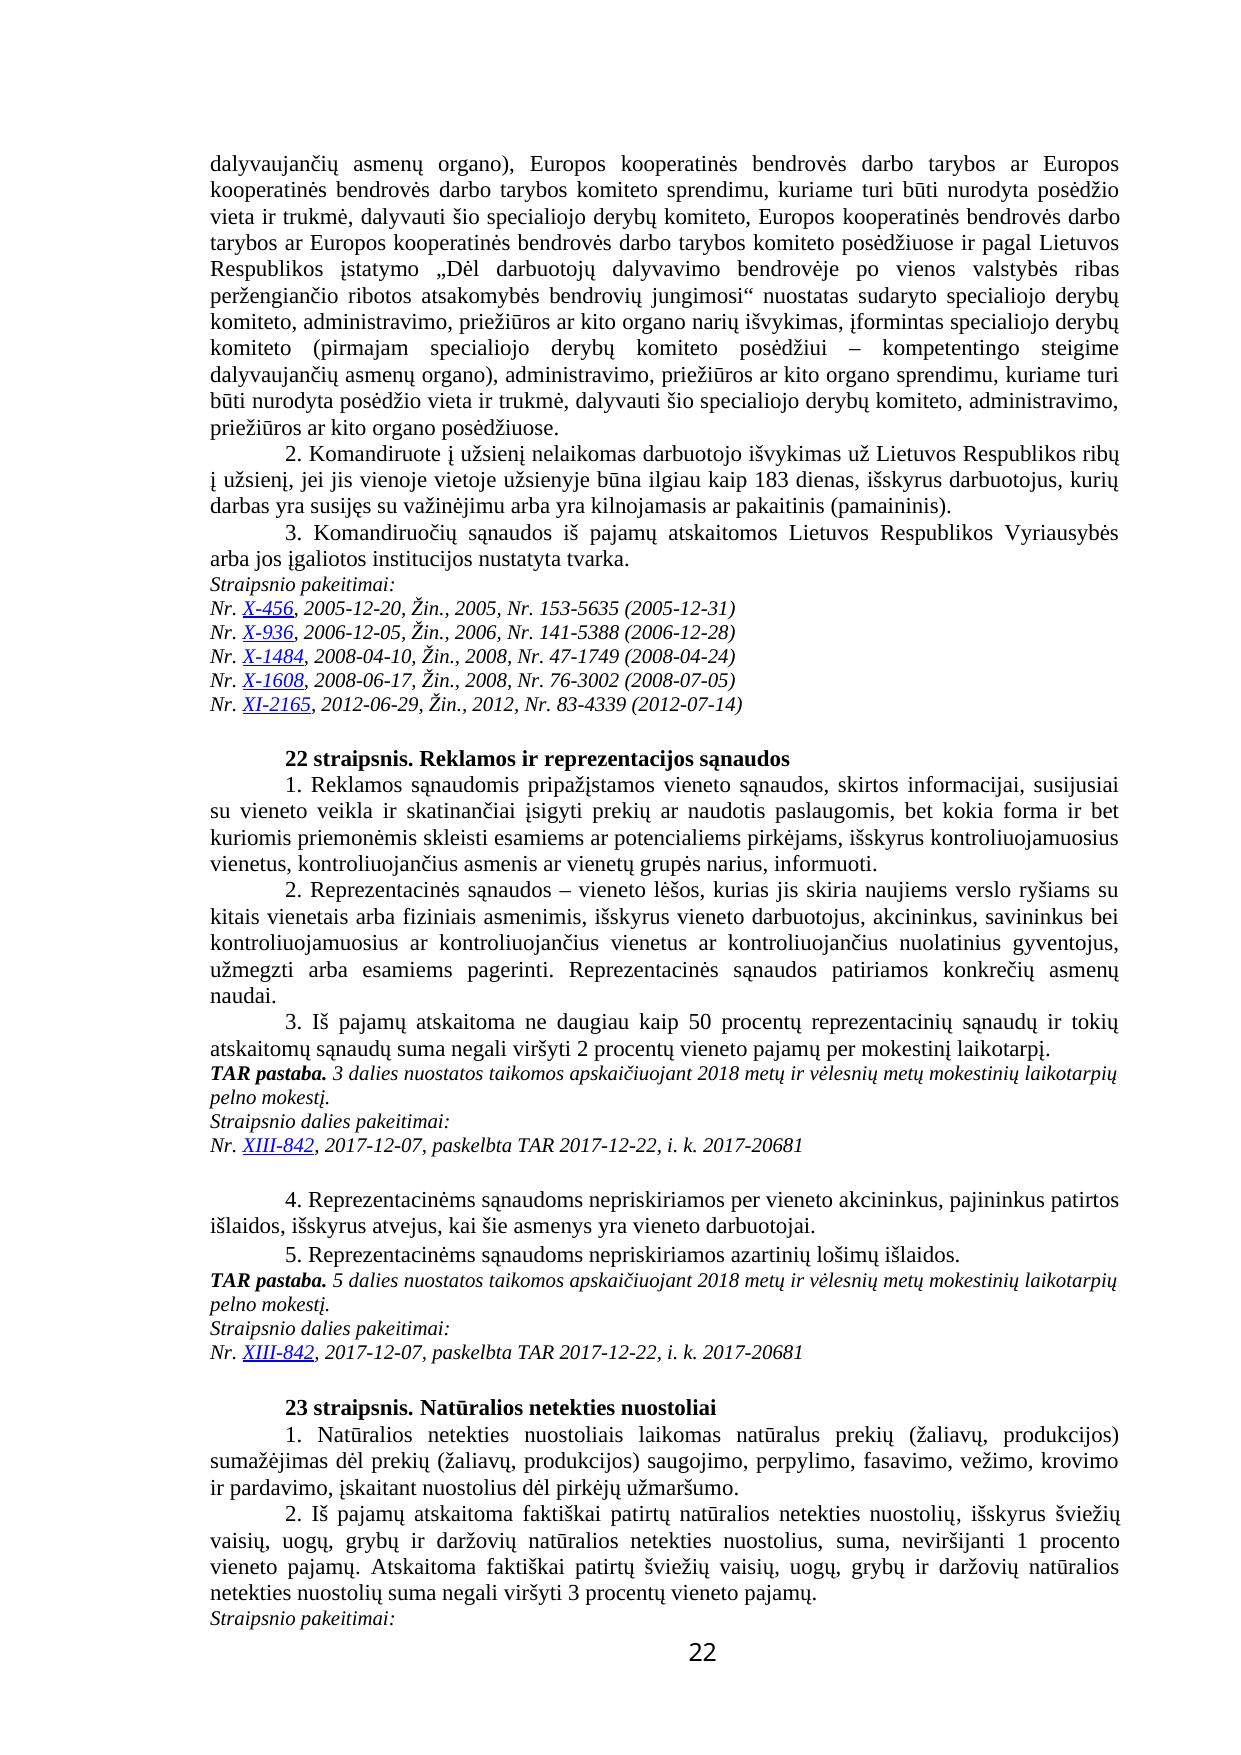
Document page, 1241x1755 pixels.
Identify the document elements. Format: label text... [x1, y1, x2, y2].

text 2. Reprezentacinės sąnaudos – vieneto lėšos, kurias jis skiria naujiems verslo ryšiams su kitais vienetais arba fiziniais asmenimis, išskyrus vieneto darbuotojus, akcininkus, savininkus bei kontroliuojamuosius ar kontroliuojančius vienetus ar kontroliuojančius nuolatinius gyventojus, užmegzti arba esamiems pagerinti. Reprezentacinės sąnaudos patiriamos konkrečių asmenų naudai. [210, 877, 1120, 1008]
text Nr. XI-2165, 2012-06-29, Žin., 2012, Nr. 83-4339 (2012-07-14) [210, 692, 1120, 716]
text Nr. X-1608, 2008-06-17, Žin., 2008, Nr. 76-3002 (2008-07-05) [210, 668, 1120, 692]
text 2. Iš pajamų atskaitoma faktiškai patirtų natūralios netekties nuostolių, išskyrus šviežių vaisių, uogų, grybų ir daržovių natūralios netekties nuostolius, suma, neviršijanti 1 procento vieneto pajamų. Atskaitoma faktiškai patirtų šviežių vaisių, uogų, grybų ir daržovių natūralios netekties nuostolių suma negali viršyti 3 procentų vieneto pajamų. [210, 1500, 1120, 1606]
text 4. Reprezentacinėms sąnaudoms nepriskiriamos per vieneto akcininkus, pajininkus patirtos išlaidos, išskyrus atvejus, kai šie asmenys yra vieneto darbuotojai. [210, 1186, 1120, 1239]
text 2. Komandiruote į užsienį nelaikomas darbuotojo išvykimas už Lietuvos Respublikos ribų į užsienį, jei jis vienoje vietoje užsienyje būna ilgiau kaip 183 dienas, išskyrus darbuotojus, kurių darbas yra susijęs su važinėjimu arba yra kilnojamasis ar pakaitinis (pamaininis). [210, 440, 1120, 519]
text 22 straipsnis. Reklamos ir reprezentacijos sąnaudos [210, 745, 1120, 771]
text 5. Reprezentacinėms sąnaudoms nepriskiriamos azartinių lošimų išlaidos. [210, 1239, 1120, 1267]
text Straipsnio dalies pakeitimai: [210, 1109, 1120, 1133]
text 3. Iš pajamų atskaitoma ne daugiau kaip 50 procentų reprezentacinių sąnaudų ir tokių atskaitomų sąnaudų suma negali viršyti 2 procentų vieneto pajamų per mokestinį laikotarpį. [210, 1008, 1120, 1061]
text 1. Natūralios netekties nuostoliais laikomas natūralus prekių (žaliavų, produkcijos) sumažėjimas dėl prekių (žaliavų, produkcijos) saugojimo, perpylimo, fasavimo, vežimo, krovimo ir pardavimo, įskaitant nuostolius dėl pirkėjų užmaršumo. [210, 1421, 1120, 1500]
text dalyvaujančių asmenų organo), Europos kooperatinės bendrovės darbo tarybos ar Europos kooperatinės bendrovės darbo tarybos komiteto sprendimu, kuriame turi būti nurodyta posėdžio vieta ir trukmė, dalyvauti šio specialiojo derybų komiteto, Europos kooperatinės bendrovės darbo tarybos ar Europos kooperatinės bendrovės darbo tarybos komiteto posėdžiuose ir pagal Lietuvos Respublikos įstatymo „Dėl darbuotojų dalyvavimo bendrovėje po vienos valstybės ribas peržengiančio ribotos atsakomybės bendrovių jungimosi“ nuostatas sudaryto specialiojo derybų komiteto, administravimo, priežiūros ar kito organo narių išvykimas, įformintas specialiojo derybų komiteto (pirmajam specialiojo derybų komiteto posėdžiui – kompetentingo steigime dalyvaujančių asmenų organo), administravimo, priežiūros ar kito organo sprendimu, kuriame turi būti nurodyta posėdžio vieta ir trukmė, dalyvauti šio specialiojo derybų komiteto, administravimo, priežiūros ar kito organo posėdžiuose. [210, 150, 1120, 440]
text 3. Komandiruočių sąnaudos iš pajamų atskaitomos Lietuvos Respublikos Vyriausybės arba jos įgaliotos institucijos nustatyta tvarka. [210, 519, 1120, 572]
text TAR pastaba. 5 dalies nuostatos taikomos apskaičiuojant 2018 metų ir vėlesnių metų mokestinių laikotarpių pelno mokestį. [210, 1267, 1120, 1316]
text Nr. X-456, 2005-12-20, Žin., 2005, Nr. 153-5635 (2005-12-31) [210, 596, 1120, 620]
text Straipsnio pakeitimai: [210, 1606, 1120, 1630]
text TAR pastaba. 3 dalies nuostatos taikomos apskaičiuojant 2018 metų ir vėlesnių metų mokestinių laikotarpių pelno mokestį. [210, 1061, 1120, 1109]
text Nr. XIII-842, 2017-12-07, paskelbta TAR 2017-12-22, i. k. 2017-20681 [210, 1133, 1120, 1157]
text Nr. X-936, 2006-12-05, Žin., 2006, Nr. 141-5388 (2006-12-28) [210, 620, 1120, 644]
text Straipsnio pakeitimai: [210, 572, 1120, 596]
text Nr. X-1484, 2008-04-10, Žin., 2008, Nr. 47-1749 (2008-04-24) [210, 644, 1120, 668]
text 23 straipsnis. Natūralios netekties nuostoliai [210, 1392, 1120, 1421]
text 1. Reklamos sąnaudomis pripažįstamos vieneto sąnaudos, skirtos informacijai, susijusiai su vieneto veikla ir skatinančiai įsigyti prekių ar naudotis paslaugomis, bet kokia forma ir bet kuriomis priemonėmis skleisti esamiems ar potencialiems pirkėjams, išskyrus kontroliuojamuosius vienetus, kontroliuojančius asmenis ar vienetų grupės narius, informuoti. [210, 771, 1120, 877]
text Nr. XIII-842, 2017-12-07, paskelbta TAR 2017-12-22, i. k. 2017-20681 [210, 1340, 1120, 1364]
text Straipsnio dalies pakeitimai: [210, 1316, 1120, 1340]
